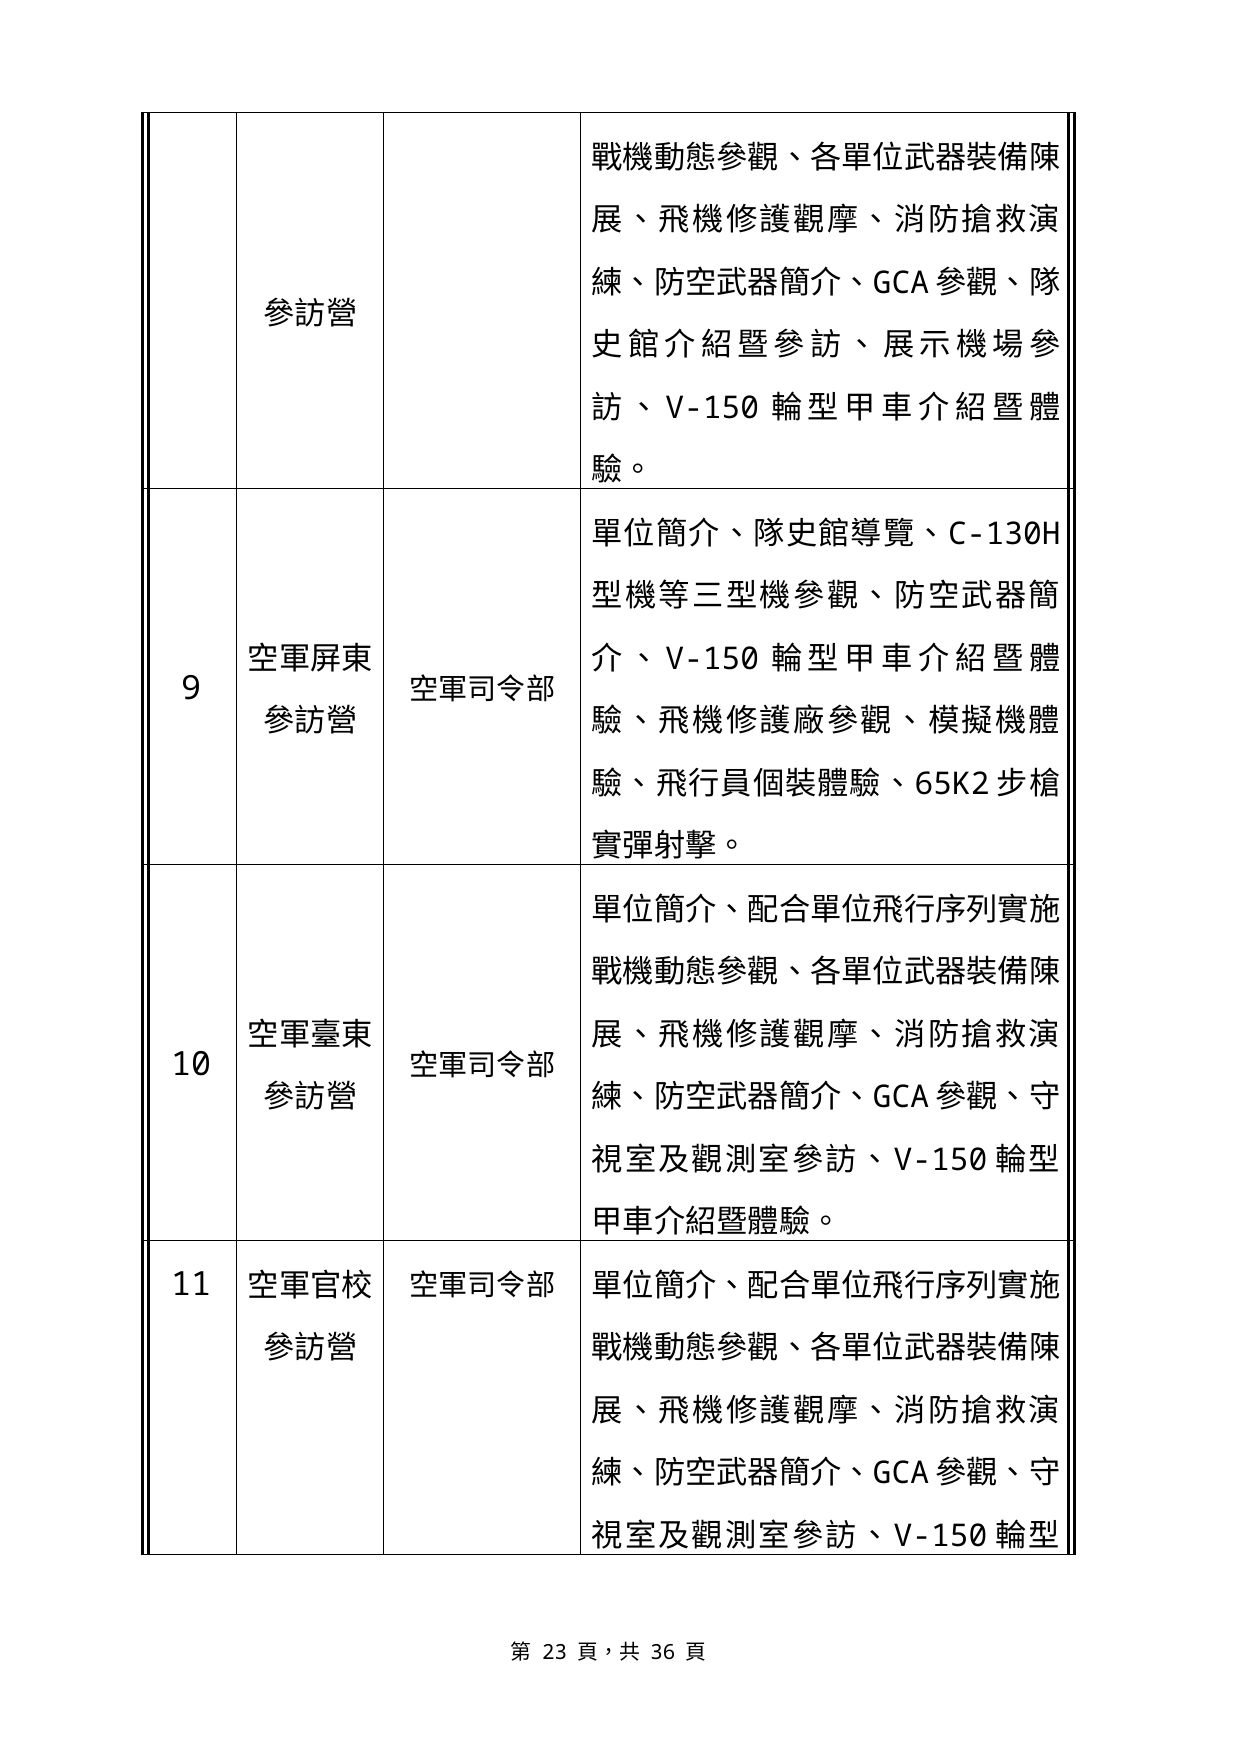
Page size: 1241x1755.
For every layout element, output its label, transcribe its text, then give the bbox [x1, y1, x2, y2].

table_cell 空軍臺東 參訪營 [237, 865, 383, 1240]
table_cell 空軍司令部 [384, 489, 580, 864]
table_cell [150, 113, 236, 488]
table_cell 10 [150, 865, 236, 1240]
table_cell 11 [150, 1241, 236, 1553]
table_cell 戰機動態參觀、各單位武器裝備陳展、飛機修護觀摩、消防搶救演練、防空武器簡介、GCA參觀、隊史館介紹暨參訪、展示機場參訪、V-150輪型甲車介紹暨體驗。 [581, 113, 1067, 488]
table_cell 單位簡介、配合單位飛行序列實施戰機動態參觀、各單位武器裝備陳展、飛機修護觀摩、消防搶救演練、防空武器簡介、GCA參觀、守視室及觀測室參訪、V-150輪型 [581, 1241, 1067, 1553]
table_cell [384, 113, 580, 488]
table_cell 空軍官校 參訪營 [237, 1241, 383, 1553]
table_cell 空軍屏東 參訪營 [237, 489, 383, 864]
table_cell 單位簡介、配合單位飛行序列實施戰機動態參觀、各單位武器裝備陳展、飛機修護觀摩、消防搶救演練、防空武器簡介、GCA參觀、守視室及觀測室參訪、V-150輪型甲車介紹暨體驗。 [581, 865, 1067, 1240]
table_cell 參訪營 [237, 113, 383, 488]
table_cell 空軍司令部 [384, 865, 580, 1240]
table_cell 單位簡介、隊史館導覽、C-130H型機等三型機參觀、防空武器簡介、V-150輪型甲車介紹暨體驗、飛機修護廠參觀、模擬機體驗、飛行員個裝體驗、65K2步槍實彈射擊。 [581, 489, 1067, 864]
table_cell 空軍司令部 [384, 1241, 580, 1553]
table_cell 9 [150, 489, 236, 864]
